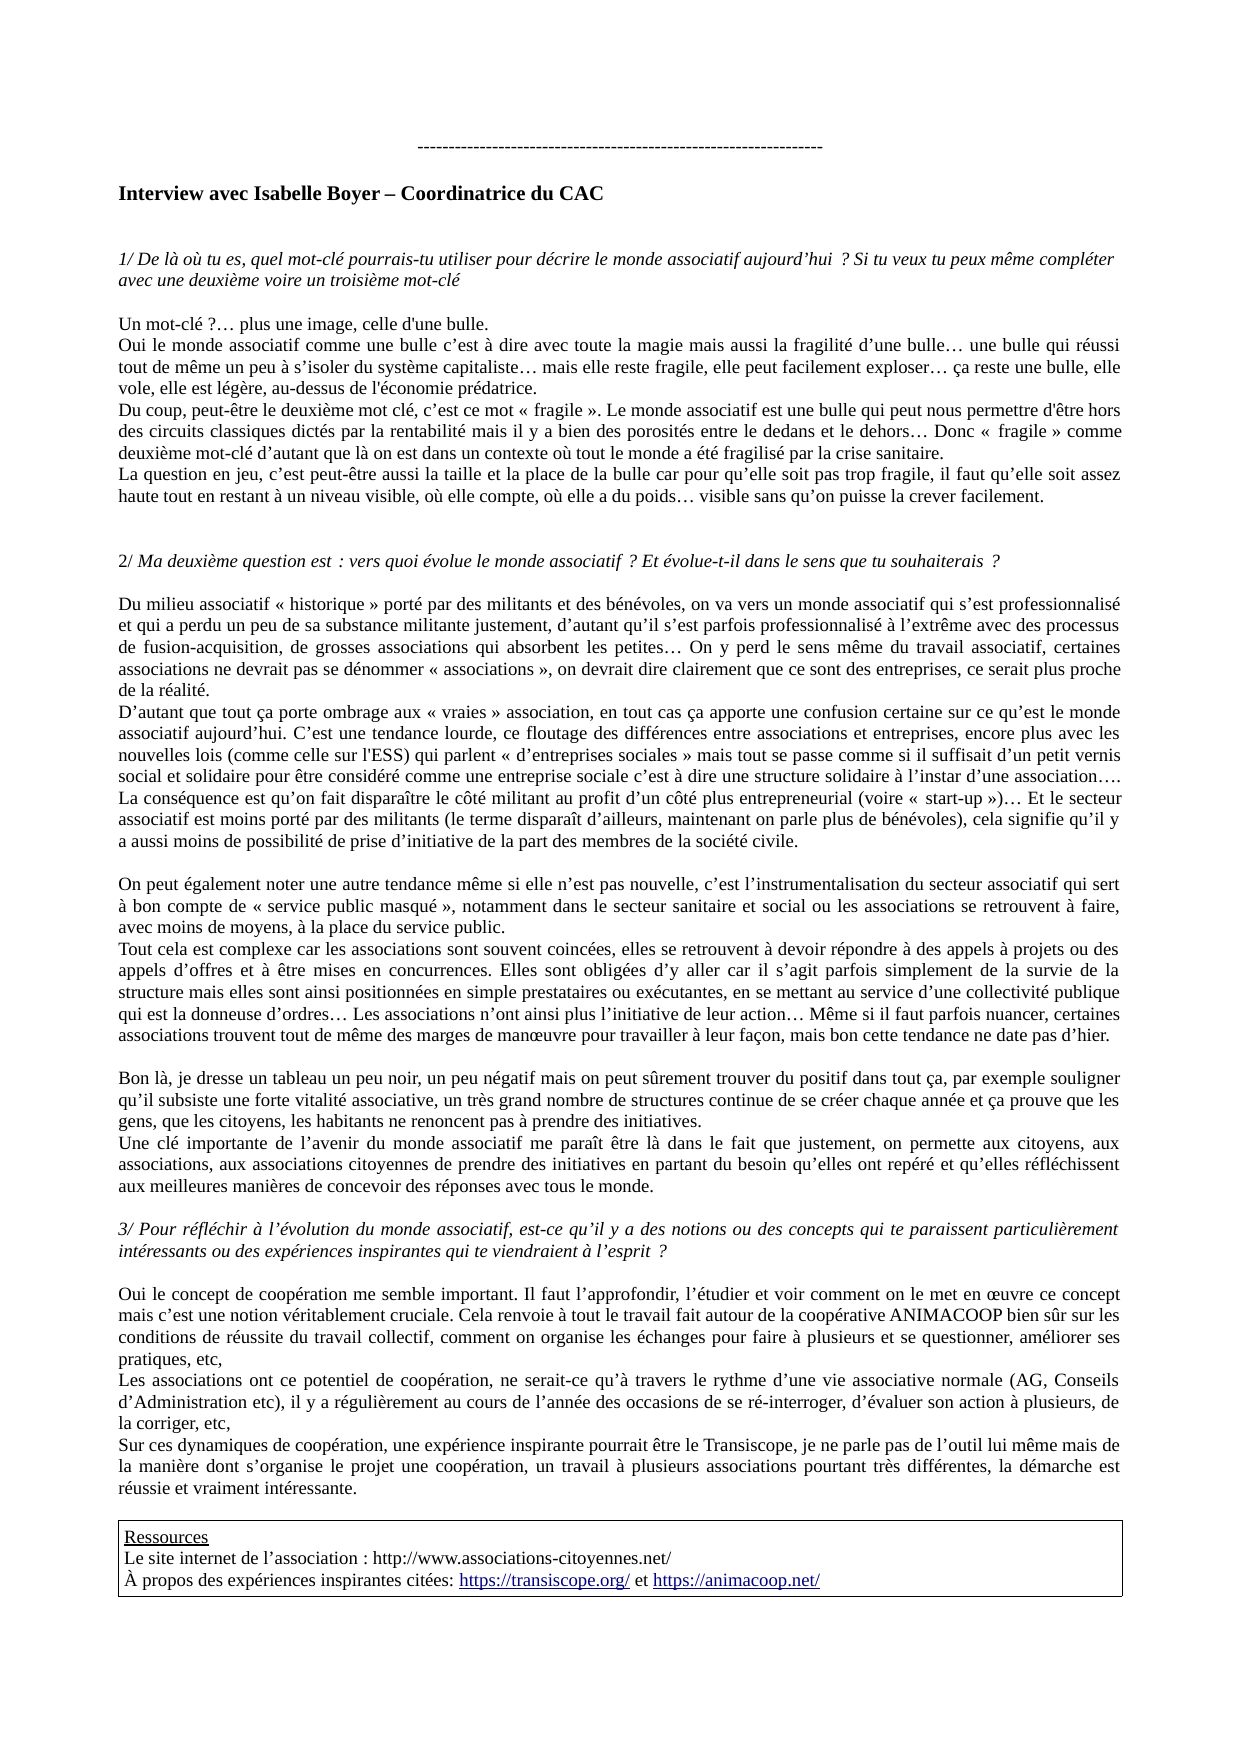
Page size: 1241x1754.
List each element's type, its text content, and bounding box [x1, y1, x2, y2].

text 1/ De là où tu es, quel mot-clé pourrais-tu utiliser pour décrire le monde associatif aujourd’hui ? Si tu veux tu peux même compléter avec une deuxième voire un troisième mot-clé [118, 248, 1122, 291]
text ----------------------------------------------------------------- [118, 135, 1122, 156]
text Interview avec Isabelle Boyer – Coordinatrice du CAC [118, 181, 1122, 204]
text Du milieu associatif « historique » porté par des militants et des bénévoles, on va vers un monde associatif qui s’est professionnalisé et qui a perdu un peu de sa substance militante justement, d’autant qu’il s’est parfois professionnalisé à l’extrême avec des processus de fusion-acquisition, de grosses associations qui absorbent les petites… On y perd le sens même du travail associatif, certaines associations ne devrait pas se dénommer « associations », on devrait dire clairement que ce sont des entreprises, ce serait plus proche de la réalité. [118, 593, 1122, 701]
text D’autant que tout ça porte ombrage aux « vraies » association, en tout cas ça apporte une confusion certaine sur ce qu’est le monde associatif aujourd’hui. C’est une tendance lourde, ce floutage des différences entre associations et entreprises, encore plus avec les nouvelles lois (comme celle sur l'ESS) qui parlent « d’entreprises sociales » mais tout se passe comme si il suffisait d’un petit vernis social et solidaire pour être considéré comme une entreprise sociale c’est à dire une structure solidaire à l’instar d’une association…. La conséquence est qu’on fait disparaître le côté militant au profit d’un côté plus entrepreneurial (voire « start-up »)… Et le secteur associatif est moins porté par des militants (le terme disparaît d’ailleurs, maintenant on parle plus de bénévoles), cela signifie qu’il y a aussi moins de possibilité de prise d’initiative de la part des membres de la société civile. [118, 701, 1122, 851]
text On peut également noter une autre tendance même si elle n’est pas nouvelle, c’est l’instrumentalisation du secteur associatif qui sert à bon compte de « service public masqué », notamment dans le secteur sanitaire et social ou les associations se retrouvent à faire, avec moins de moyens, à la place du service public. [118, 873, 1122, 938]
table_header Ressources Le site internet de l’association : http://www.associations-citoyennes.net/ À propos des expériences inspirantes citées: https://transiscope.org/ et https://animacoop.net/ [119, 1521, 1122, 1596]
text 2/ Ma deuxième question est : vers quoi évolue le monde associatif ? Et évolue-t-il dans le sens que tu souhaiterais ? [118, 549, 1122, 571]
text Sur ces dynamiques de coopération, une expérience inspirante pourrait être le Transiscope, je ne parle pas de l’outil lui même mais de la manière dont s’organise le projet une coopération, un travail à plusieurs associations pourtant très différentes, la démarche est réussie et vraiment intéressante. [118, 1434, 1122, 1498]
text Oui le monde associatif comme une bulle c’est à dire avec toute la magie mais aussi la fragilité d’une bulle… une bulle qui réussi tout de même un peu à s’isoler du système capitaliste… mais elle reste fragile, elle peut facilement exploser… ça reste une bulle, elle vole, elle est légère, au-dessus de l'économie prédatrice. [118, 334, 1122, 399]
text Un mot-clé ?… plus une image, celle d'une bulle. [118, 312, 1122, 334]
text 3/ Pour réfléchir à l’évolution du monde associatif, est-ce qu’il y a des notions ou des concepts qui te paraissent particulièrement intéressants ou des expériences inspirantes qui te viendraient à l’esprit ? [118, 1218, 1122, 1261]
text Du coup, peut-être le deuxième mot clé, c’est ce mot « fragile ». Le monde associatif est une bulle qui peut nous permettre d'être hors des circuits classiques dictés par la rentabilité mais il y a bien des porosités entre le dedans et le dehors… Donc « fragile » comme deuxième mot-clé d’autant que là on est dans un contexte où tout le monde a été fragilisé par la crise sanitaire. [118, 399, 1122, 463]
text Une clé importante de l’avenir du monde associatif me paraît être là dans le fait que justement, on permette aux citoyens, aux associations, aux associations citoyennes de prendre des initiatives en partant du besoin qu’elles ont repéré et qu’elles réfléchissent aux meilleures manières de concevoir des réponses avec tous le monde. [118, 1132, 1122, 1196]
text Oui le concept de coopération me semble important. Il faut l’approfondir, l’étudier et voir comment on le met en œuvre ce concept mais c’est une notion véritablement cruciale. Cela renvoie à tout le travail fait autour de la coopérative ANIMACOOP bien sûr sur les conditions de réussite du travail collectif, comment on organise les échanges pour faire à plusieurs et se questionner, améliorer ses pratiques, etc, [118, 1283, 1122, 1369]
text Bon là, je dresse un tableau un peu noir, un peu négatif mais on peut sûrement trouver du positif dans tout ça, par exemple souligner qu’il subsiste une forte vitalité associative, un très grand nombre de structures continue de se créer chaque année et ça prouve que les gens, que les citoyens, les habitants ne renoncent pas à prendre des initiatives. [118, 1067, 1122, 1132]
text Tout cela est complexe car les associations sont souvent coincées, elles se retrouvent à devoir répondre à des appels à projets ou des appels d’offres et à être mises en concurrences. Elles sont obligées d’y aller car il s’agit parfois simplement de la survie de la structure mais elles sont ainsi positionnées en simple prestataires ou exécutantes, en se mettant au service d’une collectivité publique qui est la donneuse d’ordres… Les associations n’ont ainsi plus l’initiative de leur action… Même si il faut parfois nuancer, certaines associations trouvent tout de même des marges de manœuvre pour travailler à leur façon, mais bon cette tendance ne date pas d’hier. [118, 938, 1122, 1046]
text La question en jeu, c’est peut-être aussi la taille et la place de la bulle car pour qu’elle soit pas trop fragile, il faut qu’elle soit assez haute tout en restant à un niveau visible, où elle compte, où elle a du poids… visible sans qu’on puisse la crever facilement. [118, 463, 1122, 506]
text Les associations ont ce potentiel de coopération, ne serait-ce qu’à travers le rythme d’une vie associative normale (AG, Conseils d’Administration etc), il y a régulièrement au cours de l’année des occasions de se ré-interroger, d’évaluer son action à plusieurs, de la corriger, etc, [118, 1369, 1122, 1434]
